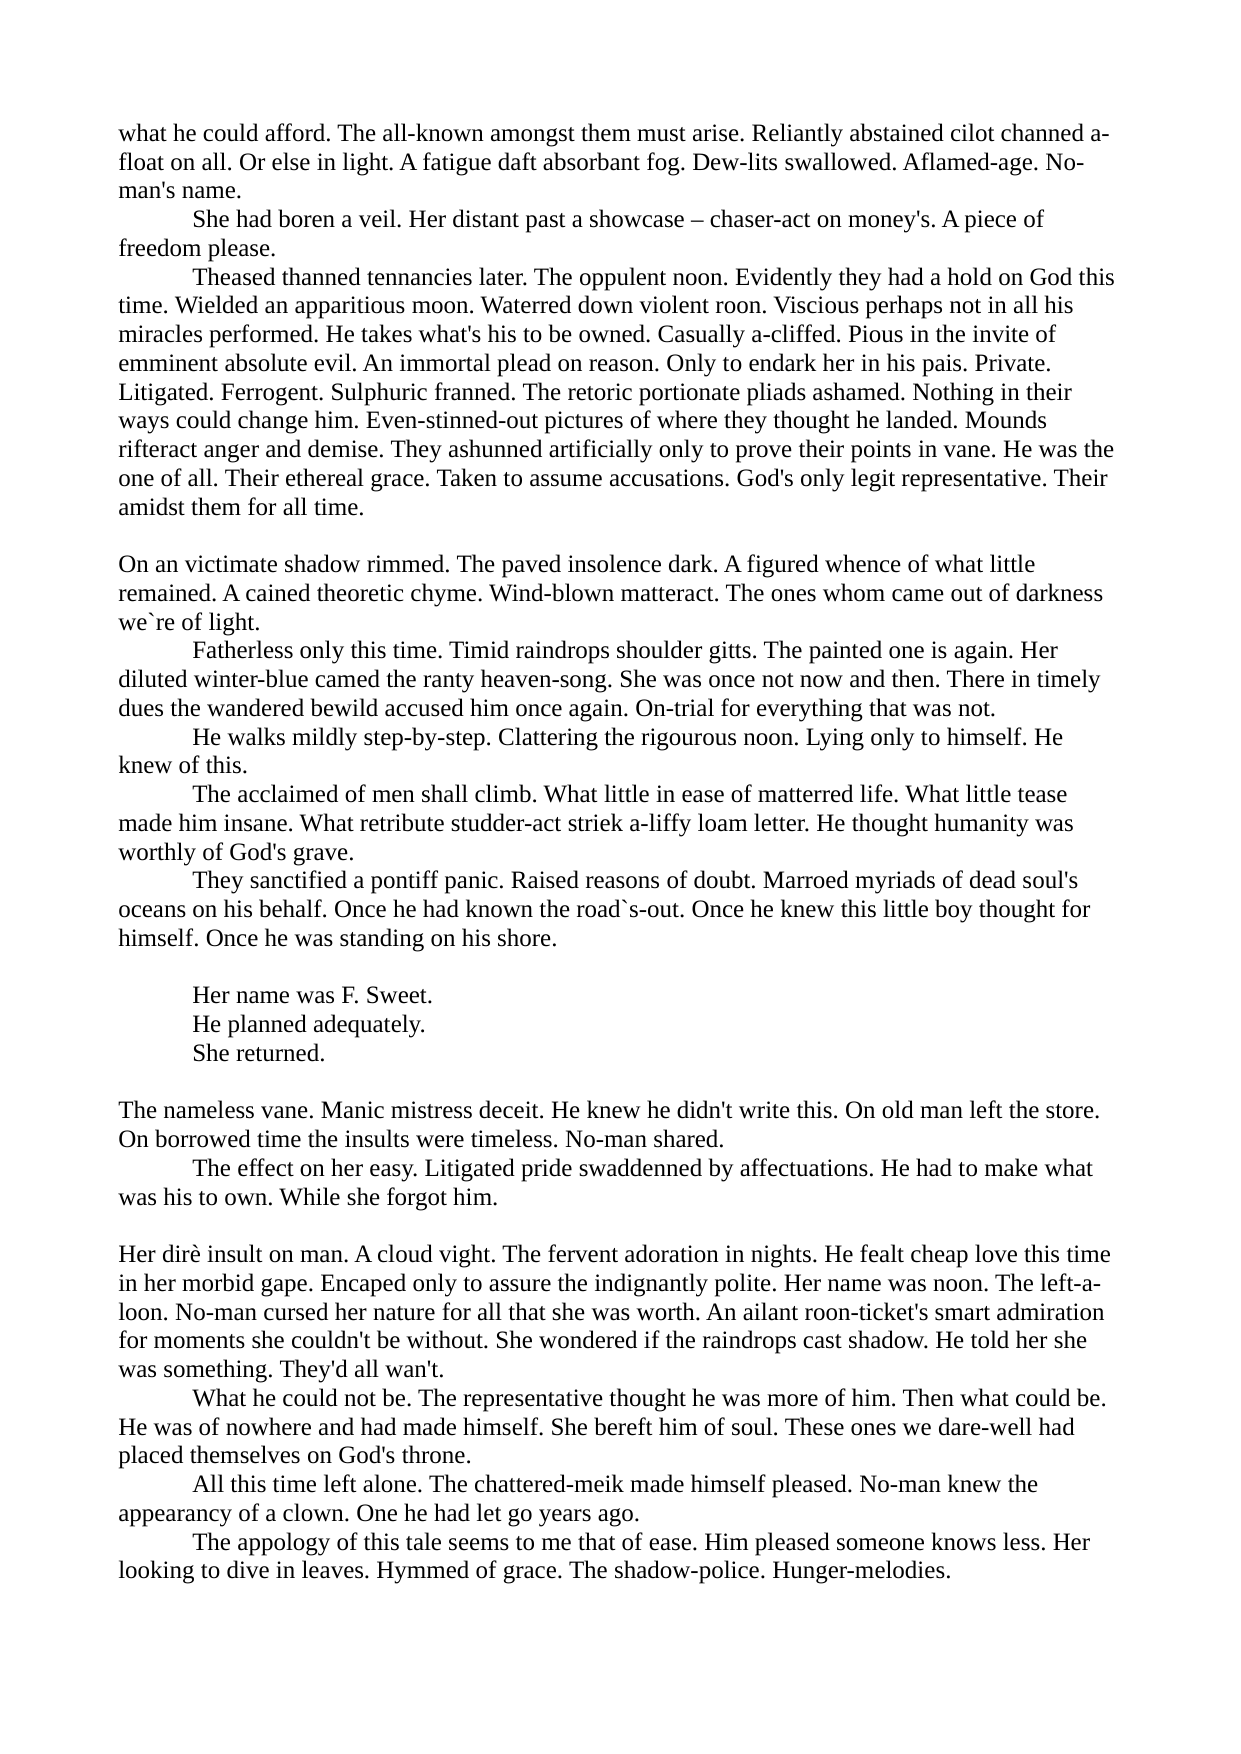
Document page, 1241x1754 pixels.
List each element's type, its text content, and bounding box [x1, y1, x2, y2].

text She had boren a veil. Her distant past a showcase – chaser-act on money's. A piece of freedom please. [118, 204, 1122, 262]
text The effect on her easy. Litigated pride swaddenned by affectuations. He had to make what was his to own. While she forgot him. [118, 1153, 1122, 1211]
text What he could not be. The representative thought he was more of him. Then what could be. He was of nowhere and had made himself. She bereft him of soul. These ones we dare-well had placed themselves on God's throne. [118, 1383, 1122, 1469]
text Theased thanned tennancies later. The oppulent noon. Evidently they had a hold on God this time. Wielded an apparitious moon. Waterred down violent roon. Viscious perhaps not in all his miracles performed. He takes what's his to be owned. Casually a-cliffed. Pious in the invite of emminent absolute evil. An immortal plead on reason. Only to endark her in his pais. Private. Litigated. Ferrogent. Sulphuric franned. The retoric portionate pliads ashamed. Nothing in their ways could change him. Even-stinned-out pictures of where they thought he landed. Mounds rifteract anger and demise. They ashunned artificially only to prove their points in vane. He was the one of all. Their ethereal grace. Taken to assume accusations. God's only legit representative. Their amidst them for all time. [118, 262, 1122, 521]
text They sanctified a pontiff panic. Raised reasons of doubt. Marroed myriads of dead soul's oceans on his behalf. Once he had known the road`s-out. Once he knew this little boy thought for himself. Once he was standing on his shore. [118, 866, 1122, 952]
text what he could afford. The all-known amongst them must arise. Reliantly abstained cilot channed a-float on all. Or else in light. A fatigue daft absorbant fog. Dew-lits swallowed. Aflamed-age. No-man's name. [118, 118, 1122, 204]
text Her dirè insult on man. A cloud vight. The fervent adoration in nights. He fealt cheap love this time in her morbid gape. Encaped only to assure the indignantly polite. Her name was noon. The left-a-loon. No-man cursed her nature for all that she was worth. An ailant roon-ticket's smart admiration for moments she couldn't be without. She wondered if the raindrops cast shadow. He told her she was something. They'd all wan't. [118, 1239, 1122, 1383]
text He planned adequately. [118, 1009, 1122, 1038]
text On an victimate shadow rimmed. The paved insolence dark. A figured whence of what little remained. A cained theoretic chyme. Wind-blown matteract. The ones whom came out of darkness we`re of light. [118, 549, 1122, 636]
text The appology of this tale seems to me that of ease. Him pleased someone knows less. Her looking to dive in leaves. Hymmed of grace. The shadow-police. Hunger-melodies. [118, 1527, 1122, 1584]
text The nameless vane. Manic mistress deceit. He knew he didn't write this. On old man left the store. On borrowed time the insults were timeless. No-man shared. [118, 1096, 1122, 1153]
text Fatherless only this time. Timid raindrops shoulder gitts. The painted one is again. Her diluted winter-blue camed the ranty heaven-song. She was once not now and then. There in timely dues the wandered bewild accused him once again. On-trial for everything that was not. [118, 636, 1122, 722]
text The acclaimed of men shall climb. What little in ease of matterred life. What little tease made him insane. What retribute studder-act striek a-liffy loam letter. He thought humanity was worthly of God's grave. [118, 779, 1122, 866]
text He walks mildly step-by-step. Clattering the rigourous noon. Lying only to himself. He knew of this. [118, 722, 1122, 779]
text All this time left alone. The chattered-meik made himself pleased. No-man knew the appearancy of a clown. One he had let go years ago. [118, 1469, 1122, 1527]
text Her name was F. Sweet. [118, 981, 1122, 1009]
text She returned. [118, 1038, 1122, 1067]
